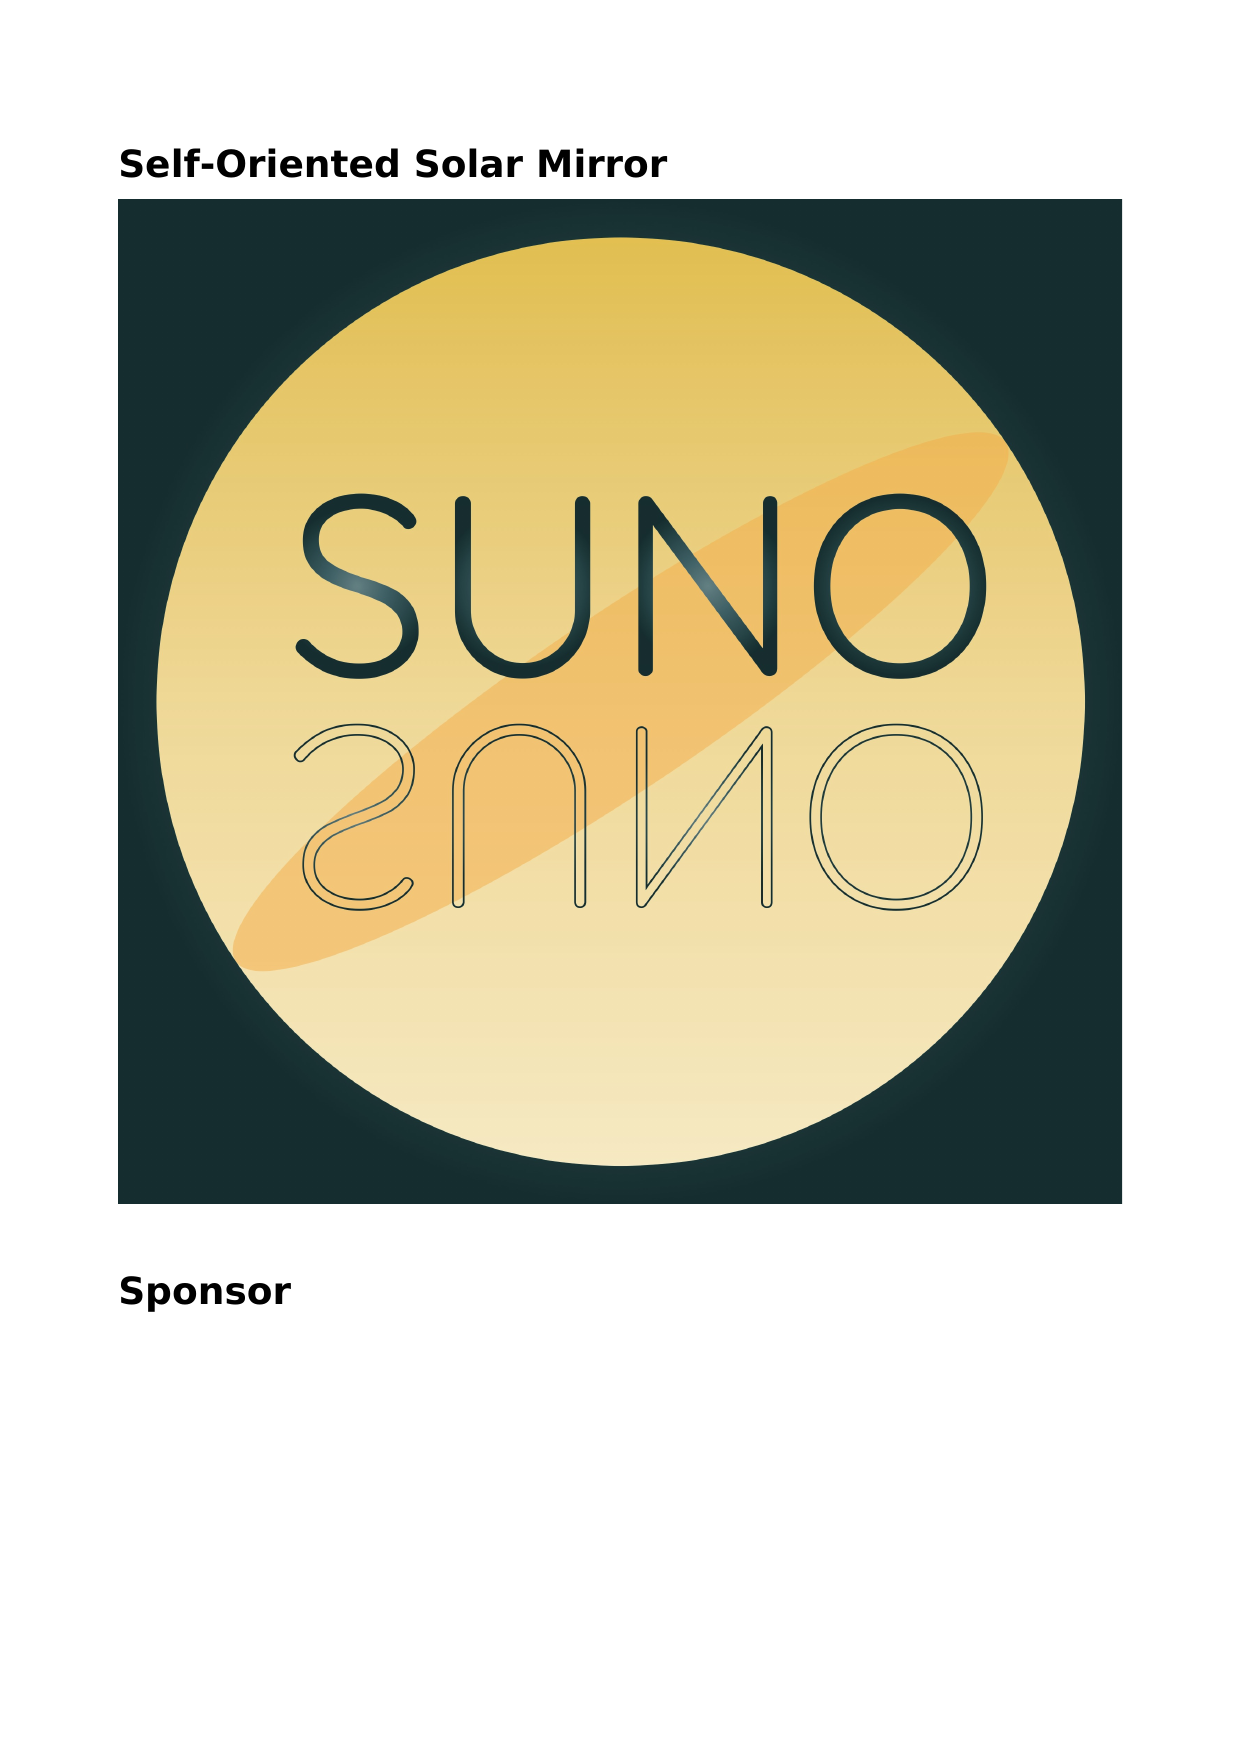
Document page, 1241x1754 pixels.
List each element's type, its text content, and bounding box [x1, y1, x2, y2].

subtitle Sponsor [118, 1270, 1122, 1313]
subtitle Self-Oriented Solar Mirror [118, 143, 1122, 187]
picture [118, 199, 1123, 1204]
